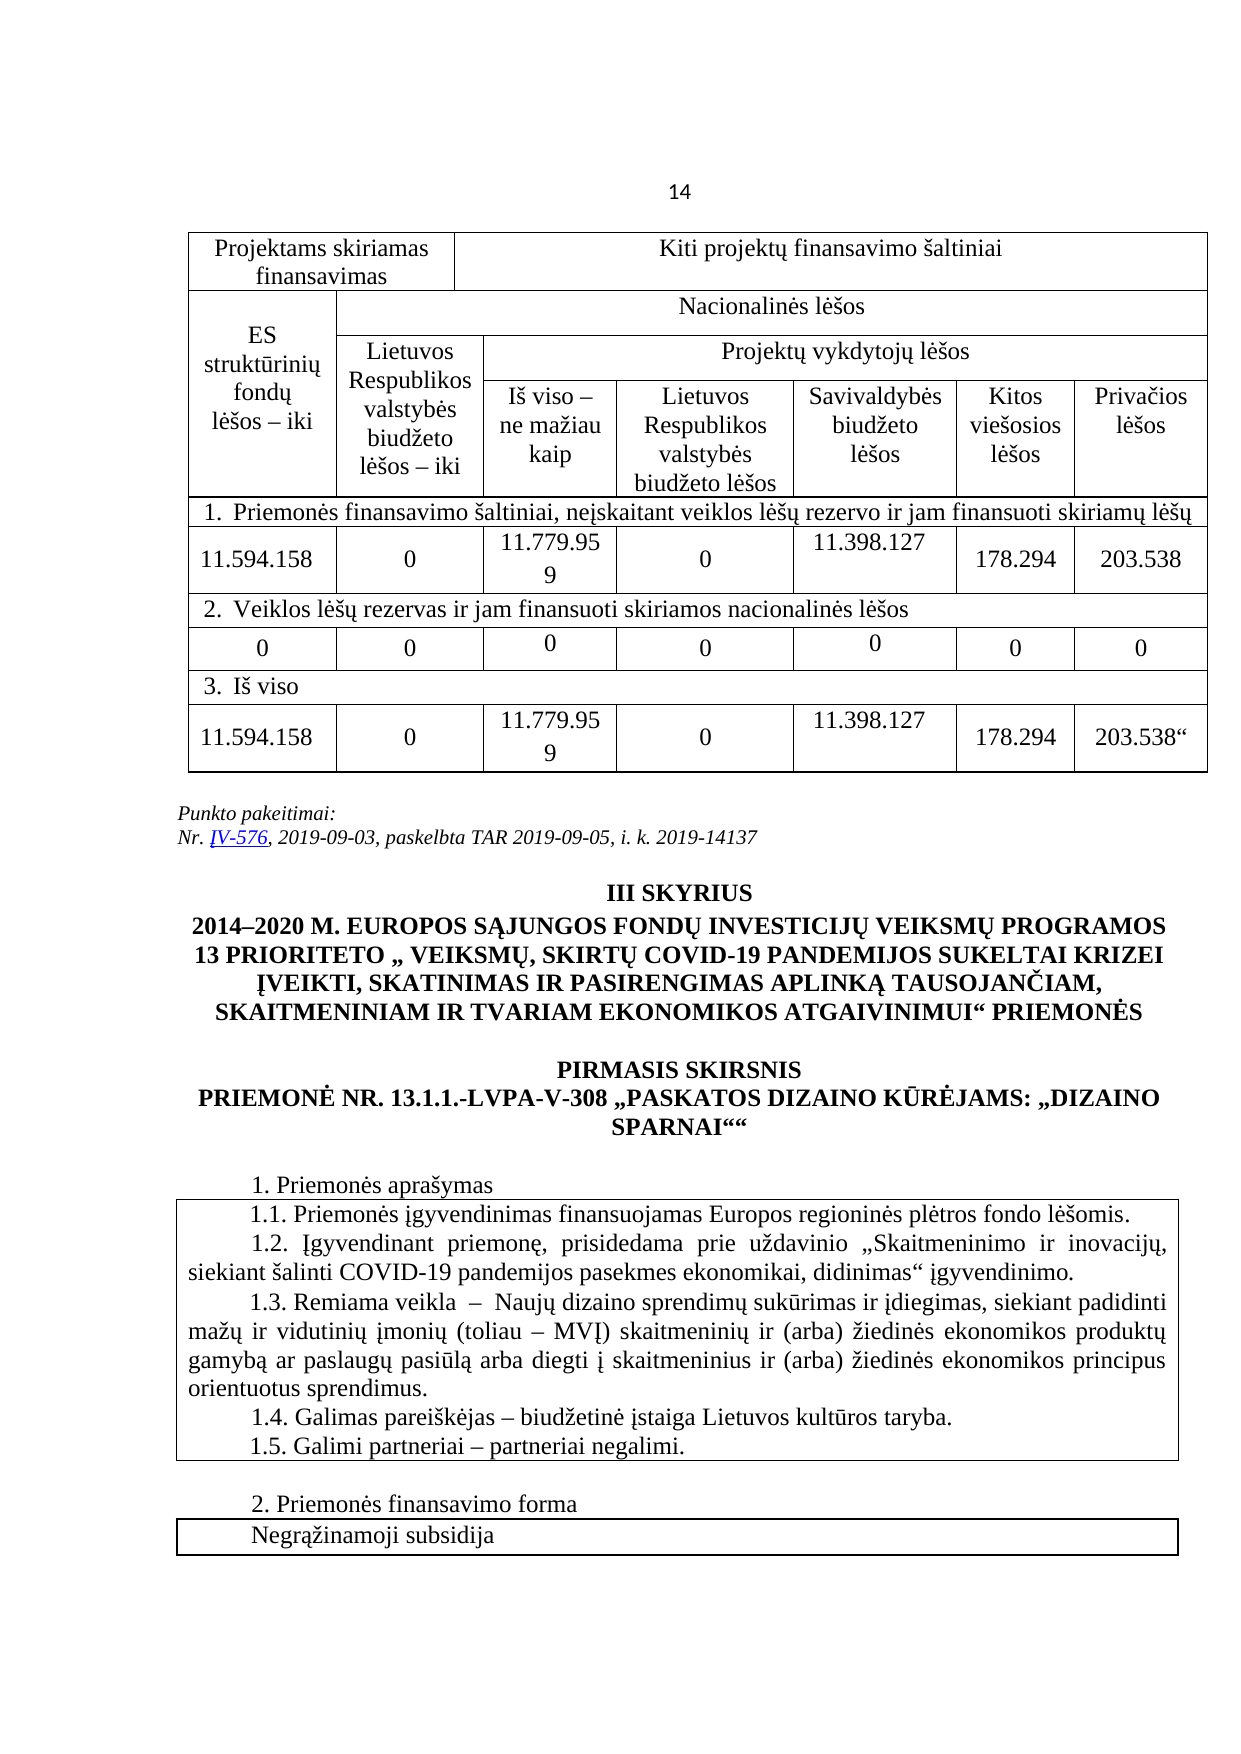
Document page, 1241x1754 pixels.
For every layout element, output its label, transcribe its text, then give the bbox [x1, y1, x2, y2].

table_cell 0 [337, 705, 483, 771]
table_header Projektams skiriamas finansavimas [189, 233, 454, 290]
table_cell 1.4. Galimas pareiškėjas – biudžetinė įstaiga Lietuvos kultūros taryba. 1.5. Galimi partneriai – partneriai negalimi. [177, 1402, 1178, 1460]
table_cell 0 [337, 527, 483, 593]
text PIRMASIS SKIRSNIS [177, 1055, 1181, 1083]
table_cell 0 [189, 628, 336, 670]
table_cell Savivaldybės biudžeto lėšos [794, 381, 956, 496]
table_cell Iš viso – ne mažiau kaip [484, 381, 616, 496]
table_cell 2. Veiklos lėšų rezervas ir jam finansuoti skiriamos nacionalinės lėšos [189, 594, 1207, 627]
table_header Negrąžinamoji subsidija [178, 1520, 1177, 1553]
table_cell Kitos viešosios lėšos [957, 381, 1074, 496]
table_header Kiti projektų finansavimo šaltiniai [455, 233, 1207, 290]
table_cell 203.538“ [1075, 705, 1207, 771]
table_cell Lietuvos Respublikos valstybės biudžeto lėšos – iki [337, 336, 483, 496]
table_cell 0 [337, 628, 483, 670]
table_cell Lietuvos Respublikos valstybės biudžeto lėšos [617, 381, 793, 496]
table_cell ES struktūrinių fondų lėšos – iki [189, 291, 336, 496]
text III SKYRIUS [177, 878, 1181, 907]
table_cell 11.398.127 [794, 527, 956, 593]
table_cell 11.779.959 [484, 705, 616, 771]
text Punkto pakeitimai: [177, 801, 1181, 825]
table_cell 1. Priemonės finansavimo šaltiniai, neįskaitant veiklos lėšų rezervo ir jam finansuoti skiriamų lėšų [189, 498, 1207, 526]
table_cell 0 [617, 628, 793, 670]
table_cell 11.594.158 [189, 527, 336, 593]
text 1. Priemonės aprašymas [177, 1170, 1181, 1198]
table_cell 1.2. Įgyvendinant priemonę, prisidedama prie uždavinio „Skaitmeninimo ir inovacijų, siekiant šalinti COVID-19 pandemijos pasekmes ekonomikai, didinimas“ įgyvendinimo. [177, 1229, 1178, 1287]
text PRIEMONĖ NR. 13.1.1.-LVPA-V-308 „PASKATOS DIZAINO KŪRĖJAMS: „DIZAINO SPARNAI““ [177, 1083, 1181, 1141]
table_cell 178.294 [957, 705, 1074, 771]
table_cell Nacionalinės lėšos [337, 291, 1207, 335]
table_cell 0 [617, 705, 793, 771]
table_cell 11.779.959 [484, 527, 616, 593]
text 2. Priemonės finansavimo forma [244, 1489, 1181, 1518]
table_cell 0 [1075, 628, 1207, 670]
table_cell 11.398.127 [794, 705, 956, 771]
table_cell 3. Iš viso [189, 671, 1207, 704]
table_cell Projektų vykdytojų lėšos [484, 336, 1207, 380]
table_cell 0 [957, 628, 1074, 670]
table_cell 0 [794, 628, 956, 670]
table_cell Privačios lėšos [1075, 381, 1207, 496]
table_cell 0 [484, 628, 616, 670]
text 2014–2020 M. EUROPOS SĄJUNGOS FONDŲ INVESTICIJŲ VEIKSMŲ PROGRAMOS 13 PRIORITETO „ VEIKSMŲ, SKIRTŲ COVID-19 PANDEMIJOS SUKELTAI KRIZEI ĮVEIKTI, SKATINIMAS IR PASIRENGIMAS APLINKĄ TAUSOJANČIAM, SKAITMENINIAM IR TVARIAM EKONOMIKOS ATGAIVINIMUI“ PRIEMONĖS [177, 911, 1181, 1026]
table_cell 0 [617, 527, 793, 593]
table_cell 11.594.158 [189, 705, 336, 771]
table_cell 203.538 [1075, 527, 1207, 593]
table_header 1.1. Priemonės įgyvendinimas finansuojamas Europos regioninės plėtros fondo lėšomis. [177, 1200, 1178, 1228]
table_cell 178.294 [957, 527, 1074, 593]
text Nr. ĮV-576, 2019-09-03, paskelbta TAR 2019-09-05, i. k. 2019-14137 [177, 825, 1181, 849]
table_cell 1.3. Remiama veikla – Naujų dizaino sprendimų sukūrimas ir įdiegimas, siekiant padidinti mažų ir vidutinių įmonių (toliau – MVĮ) skaitmeninių ir (arba) žiedinės ekonomikos produktų gamybą ar paslaugų pasiūlą arba diegti į skaitmeninius ir (arba) žiedinės ekonomikos principus orientuotus sprendimus. [177, 1287, 1178, 1402]
